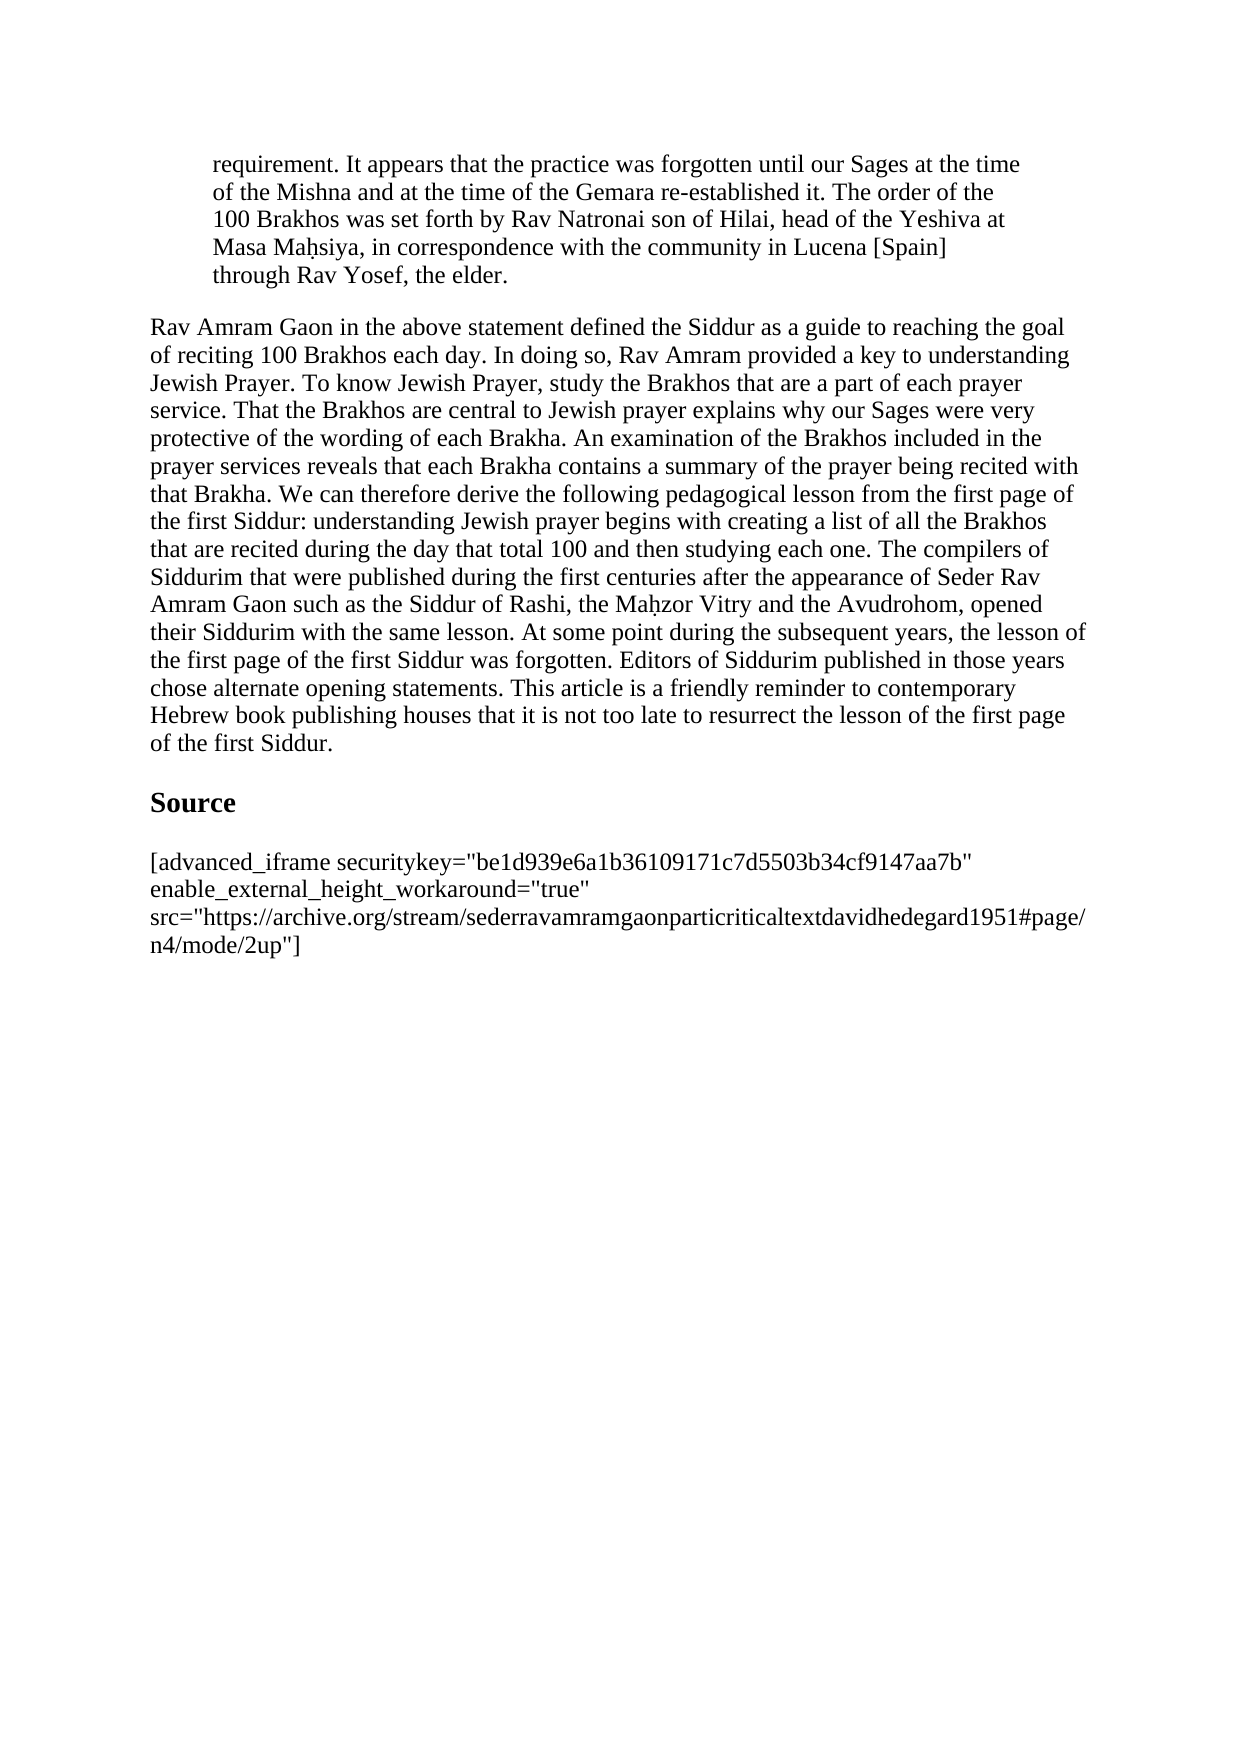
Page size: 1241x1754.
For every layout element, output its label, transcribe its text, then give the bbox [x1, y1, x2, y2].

subtitle Source [150, 786, 1090, 818]
text requirement. It appears that the practice was forgotten until our Sages at the time of the Mishna and at the time of the Gemara re-established it. The order of the 100 Brakhos was set forth by Rav Natronai son of Hilai, head of the Yeshiva at Masa Maḥsiya, in correspondence with the community in Lucena [Spain] through Rav Yosef, the elder. [212, 150, 1028, 288]
text Rav Amram Gaon in the above statement defined the Siddur as a guide to reaching the goal of reciting 100 Brakhos each day. In doing so, Rav Amram provided a key to understanding Jewish Prayer. To know Jewish Prayer, study the Brakhos that are a part of each prayer service. That the Brakhos are central to Jewish prayer explains why our Sages were very protective of the wording of each Brakha. An examination of the Brakhos included in the prayer services reveals that each Brakha contains a summary of the prayer being recited with that Brakha. We can therefore derive the following pedagogical lesson from the first page of the first Siddur: understanding Jewish prayer begins with creating a list of all the Brakhos that are recited during the day that total 100 and then studying each one. The compilers of Siddurim that were published during the first centuries after the appearance of Seder Rav Amram Gaon such as the Siddur of Rashi, the Maḥzor Vitry and the Avudrohom, opened their Siddurim with the same lesson. At some point during the subsequent years, the lesson of the first page of the first Siddur was forgotten. Editors of Siddurim published in those years chose alternate opening statements. This article is a friendly reminder to contemporary Hebrew book publishing houses that it is not too late to resurrect the lesson of the first page of the first Siddur. [150, 313, 1090, 757]
text [advanced_iframe securitykey="be1d939e6a1b36109171c7d5503b34cf9147aa7b" enable_external_height_workaround="true" src="https://archive.org/stream/sederravamramgaonparticriticaltextdavidhedegard1951#page/n4/mode/2up"] [150, 848, 1090, 958]
